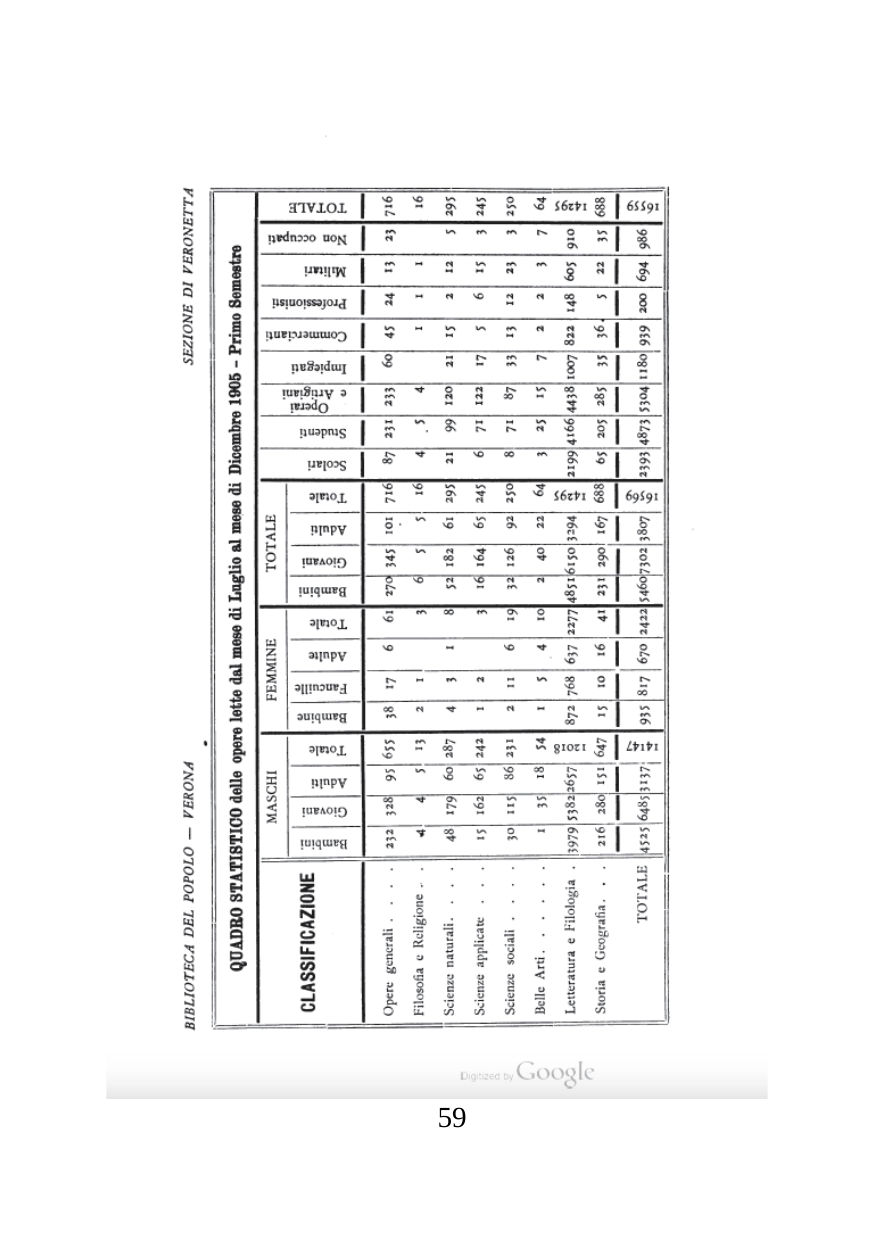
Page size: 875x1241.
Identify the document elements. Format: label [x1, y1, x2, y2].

picture [106, 106, 768, 1099]
